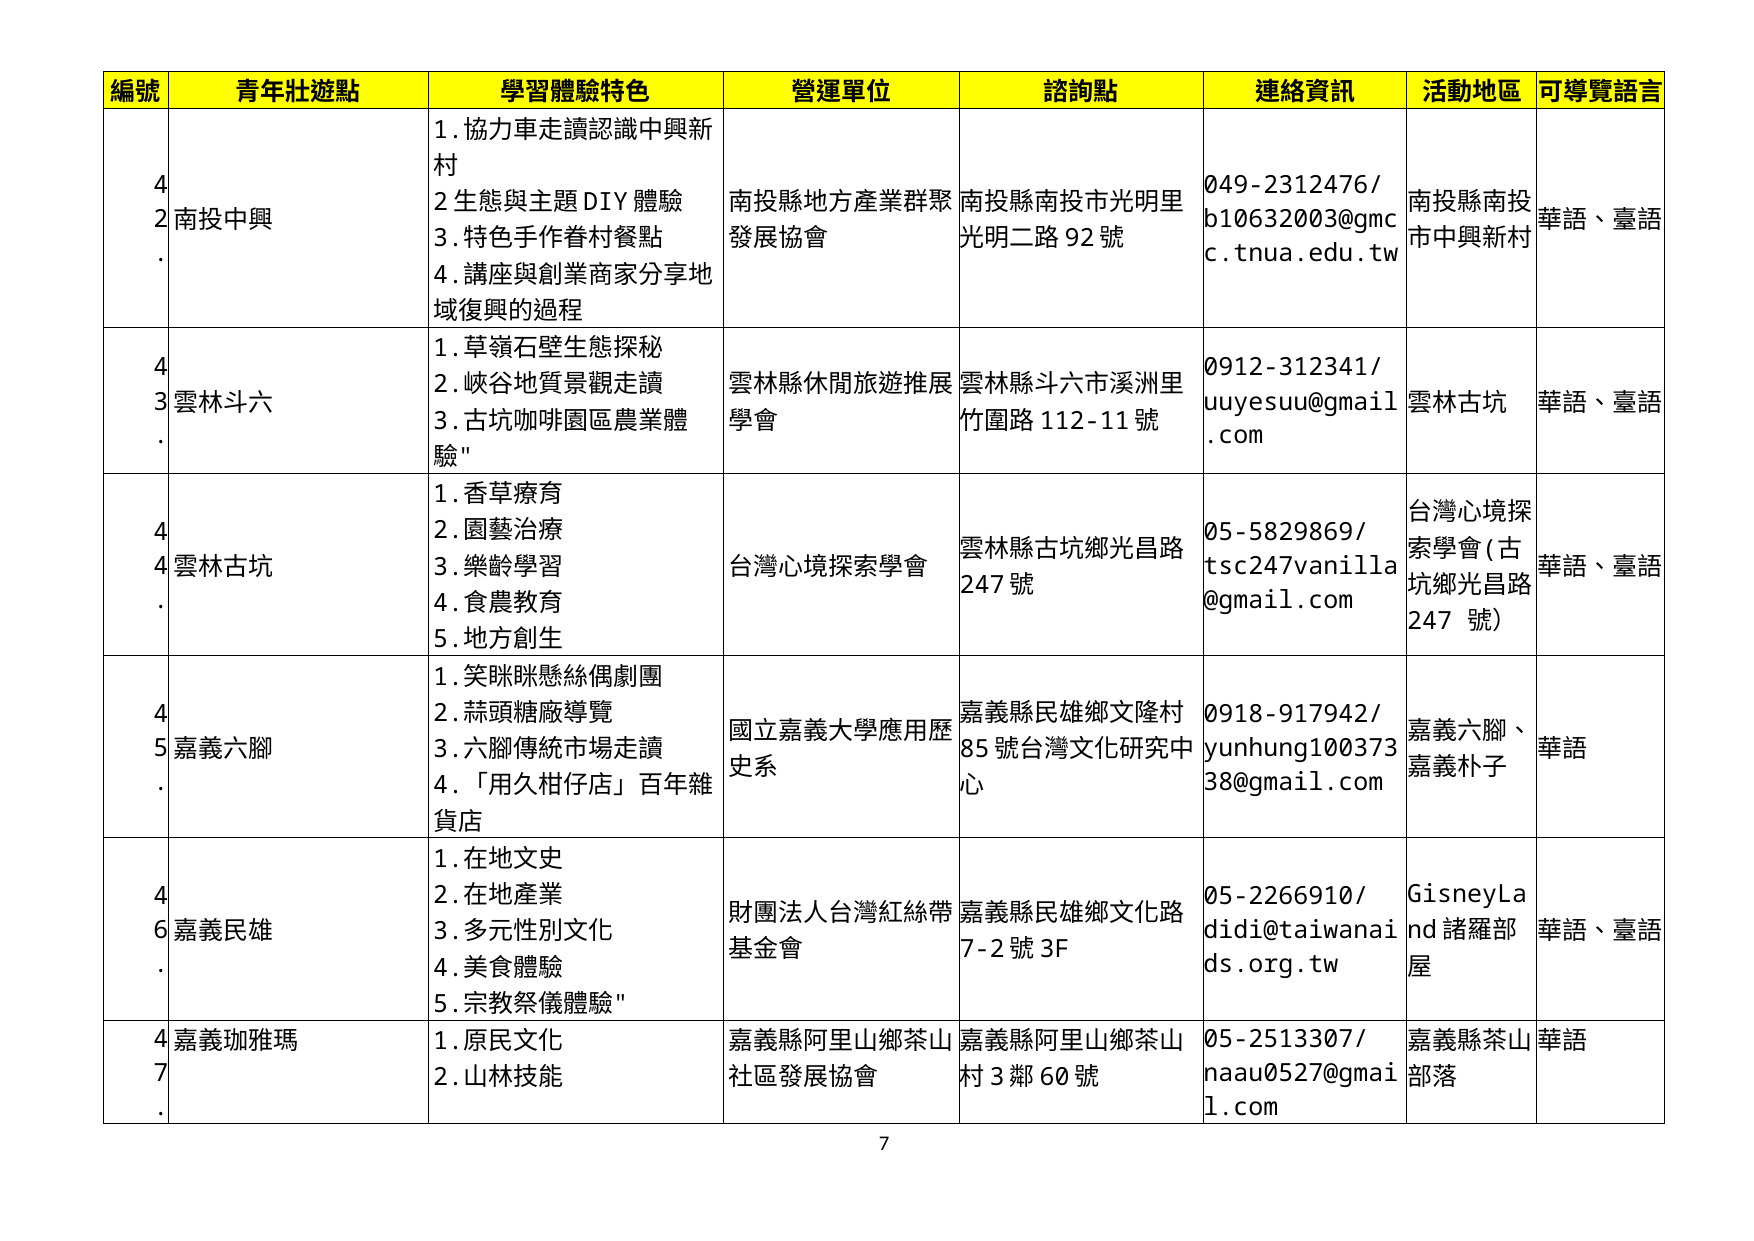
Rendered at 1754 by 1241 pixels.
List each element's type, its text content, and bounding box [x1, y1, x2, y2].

table_header 青年壯遊點 [169, 72, 428, 108]
table_cell 嘉義縣民雄鄉文隆村85號台灣文化研究中心 [960, 656, 1203, 837]
table_cell 嘉義縣民雄鄉文化路7-2號3F [960, 838, 1203, 1019]
table_cell 國立嘉義大學應用歷史系 [724, 656, 959, 837]
table_cell 華語、臺語 [1537, 328, 1664, 473]
table_header 連絡資訊 [1204, 72, 1406, 108]
table_cell [104, 1021, 168, 1123]
table_cell 雲林古坑 [1407, 328, 1536, 473]
table_cell [104, 656, 168, 837]
table_cell 1.草嶺石壁生態探秘 2.峽谷地質景觀走讀 3.古坑咖啡園區農業體驗" [429, 328, 723, 473]
table_cell 雲林縣斗六市溪洲里竹圍路112-11號 [960, 328, 1203, 473]
table_cell 1.協力車走讀認識中興新村 2生態與主題DIY體驗 3.特色手作眷村餐點 4.講座與創業商家分享地域復興的過程 [429, 109, 723, 327]
table_cell 0912-312341/ uuyesuu@gmail.com [1204, 328, 1406, 473]
table_cell 嘉義縣阿里山鄉茶山村3鄰60號 [960, 1021, 1203, 1123]
table_cell 台灣心境探索學會(古坑鄉光昌路247 號） [1407, 474, 1536, 655]
table_cell 南投縣南投市中興新村 [1407, 109, 1536, 327]
table_cell [104, 109, 168, 327]
table_cell 南投縣南投市光明里光明二路92號 [960, 109, 1203, 327]
table_cell 嘉義六腳 [169, 656, 428, 837]
table_cell 雲林古坑 [169, 474, 428, 655]
table_cell 財團法人台灣紅絲帶基金會 [724, 838, 959, 1019]
table_cell 華語 [1537, 656, 1664, 837]
table_cell 南投縣地方產業群聚發展協會 [724, 109, 959, 327]
table_cell 嘉義珈雅瑪 [169, 1021, 428, 1123]
table_cell 華語 [1537, 1021, 1664, 1123]
table_header 可導覽語言 [1537, 72, 1664, 108]
table_cell 05-2513307/ naau0527@gmail.com [1204, 1021, 1406, 1123]
table_cell 雲林斗六 [169, 328, 428, 473]
table_cell 1.笑眯眯懸絲偶劇團 2.蒜頭糖廠導覽 3.六腳傳統市場走讀 4.「用久柑仔店」百年雜貨店 [429, 656, 723, 837]
table_cell 0918-917942/ yunhung10037338@gmail.com [1204, 656, 1406, 837]
table_header 營運單位 [724, 72, 959, 108]
table_cell 台灣心境探索學會 [724, 474, 959, 655]
table_cell 華語、臺語 [1537, 838, 1664, 1019]
table_cell 雲林縣休閒旅遊推展學會 [724, 328, 959, 473]
table_header 活動地區 [1407, 72, 1536, 108]
table_header 諮詢點 [960, 72, 1203, 108]
table_cell 05-2266910/ didi@taiwanaids.org.tw [1204, 838, 1406, 1019]
table_cell 1.在地文史 2.在地產業 3.多元性別文化 4.美食體驗 5.宗教祭儀體驗" [429, 838, 723, 1019]
table_cell [104, 838, 168, 1019]
table_cell 嘉義民雄 [169, 838, 428, 1019]
table_cell [104, 328, 168, 473]
table_header 編號 [104, 72, 168, 108]
table_cell [104, 474, 168, 655]
table_cell 嘉義縣茶山部落 [1407, 1021, 1536, 1123]
table_cell 05-5829869/ tsc247vanilla@gmail.com [1204, 474, 1406, 655]
table_cell 嘉義縣阿里山鄉茶山社區發展協會 [724, 1021, 959, 1123]
table_header 學習體驗特色 [429, 72, 723, 108]
table_cell 南投中興 [169, 109, 428, 327]
table_cell 嘉義六腳、嘉義朴子 [1407, 656, 1536, 837]
table_cell 華語、臺語 [1537, 474, 1664, 655]
table_cell 049-2312476/ b10632003@gmcc.tnua.edu.tw [1204, 109, 1406, 327]
table_cell 1.香草療育 2.園藝治療 3.樂齡學習 4.食農教育 5.地方創生 [429, 474, 723, 655]
table_cell 雲林縣古坑鄉光昌路247號 [960, 474, 1203, 655]
table_cell 1.原民文化 2.山林技能 [429, 1021, 723, 1123]
table_cell 華語、臺語 [1537, 109, 1664, 327]
table_cell GisneyLand諸羅部屋 [1407, 838, 1536, 1019]
